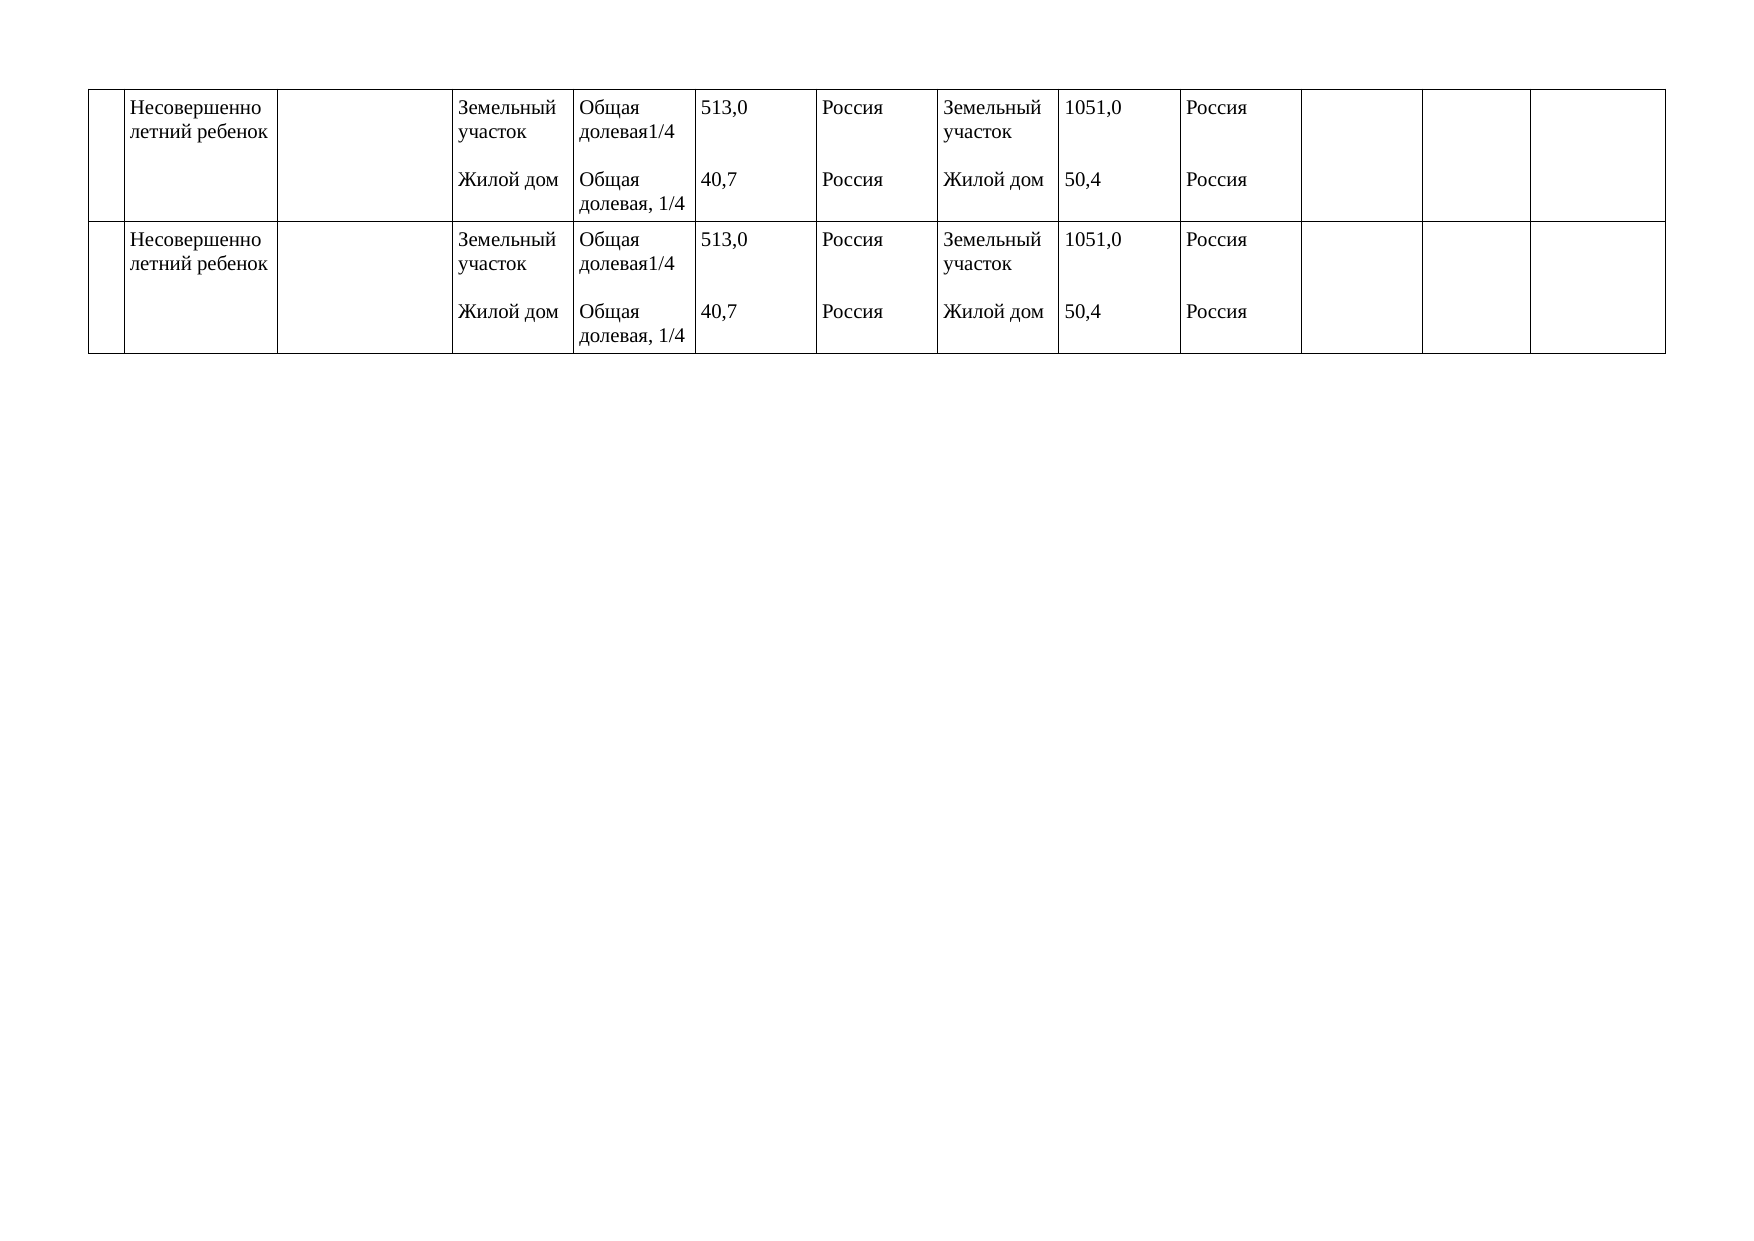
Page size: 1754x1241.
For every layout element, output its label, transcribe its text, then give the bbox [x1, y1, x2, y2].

table_cell Несовершеннолетний ребенок [125, 90, 277, 221]
table_cell [1423, 90, 1530, 221]
table_cell [1423, 222, 1530, 353]
table_cell Земельный участок Жилой дом [453, 90, 573, 221]
table_cell [1302, 222, 1422, 353]
table_cell Общая долевая1/4 Общая долевая, 1/4 [574, 90, 695, 221]
table_cell Россия Россия [817, 222, 937, 353]
table_cell 513,0 40,7 [696, 90, 816, 221]
table_cell [1302, 90, 1422, 221]
table_cell [278, 90, 452, 221]
table_cell Россия Россия [1181, 90, 1301, 221]
table_cell 1051,0 50,4 [1059, 90, 1180, 221]
table_cell [89, 222, 124, 353]
table_cell [89, 90, 124, 221]
table_cell Земельный участок Жилой дом [453, 222, 573, 353]
table_cell [278, 222, 452, 353]
table_cell Несовершеннолетний ребенок [125, 222, 277, 353]
table_cell 513,0 40,7 [696, 222, 816, 353]
table_cell [1531, 222, 1665, 353]
table_cell Земельный участок Жилой дом [938, 222, 1058, 353]
table_cell Россия Россия [1181, 222, 1301, 353]
table_cell Земельный участок Жилой дом [938, 90, 1058, 221]
table_cell Россия Россия [817, 90, 937, 221]
table_cell 1051,0 50,4 [1059, 222, 1180, 353]
table_cell Общая долевая1/4 Общая долевая, 1/4 [574, 222, 695, 353]
table_cell [1531, 90, 1665, 221]
